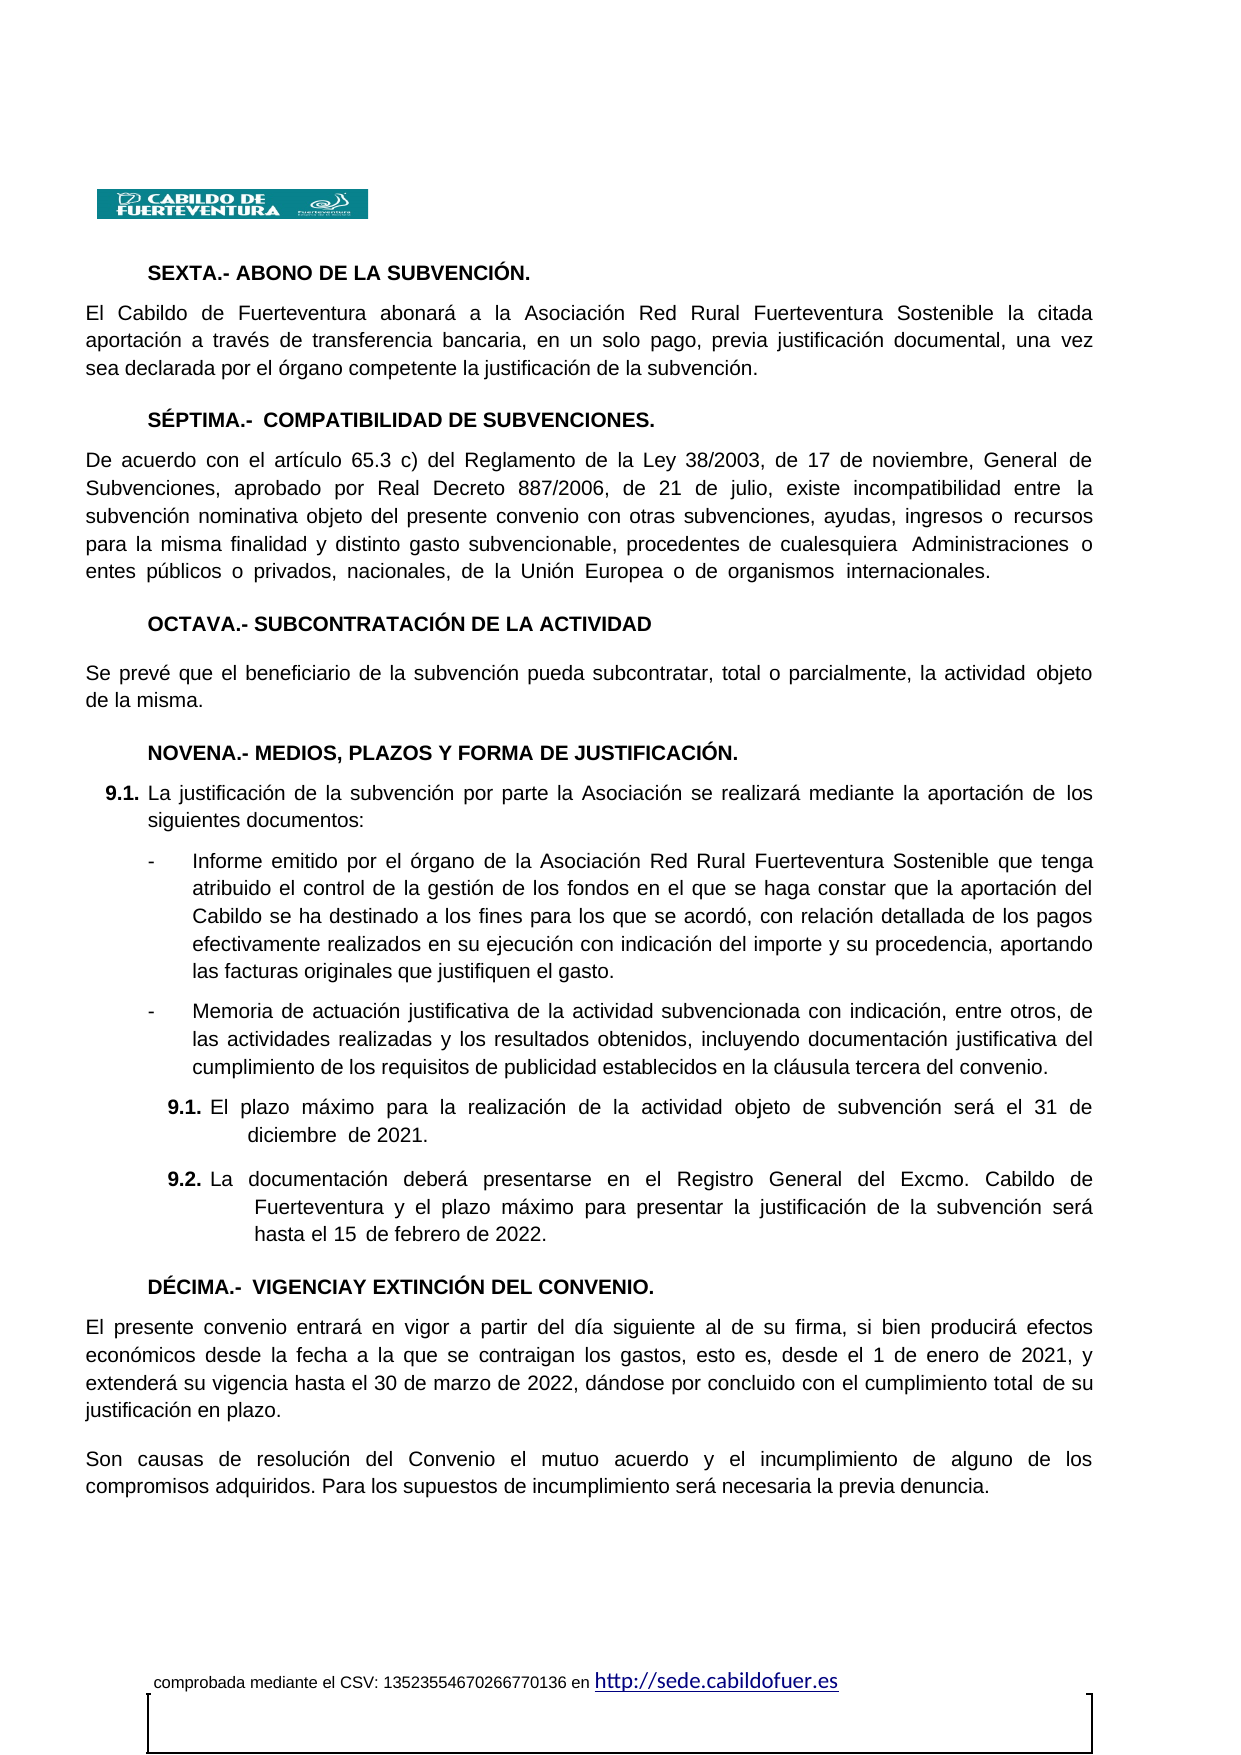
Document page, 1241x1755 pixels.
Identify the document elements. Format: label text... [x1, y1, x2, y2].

list La justificación de la subvención por parte la Asociación se realizará mediante la aportación de los siguientes documentos: [105, 781, 1093, 832]
subtitle OCTAVA.- SUBCONTRATACIÓN DE LA ACTIVIDAD [147, 612, 1107, 636]
text El Cabildo de Fuerteventura abonará a la Asociación Red Rural Fuerteventura Sostenible la citada aportación a través de transferencia bancaria, en un solo pago, previa justificación documental, una vez sea declarada por el órgano competente la justificación de la subvención. [85, 300, 1093, 380]
subtitle DÉCIMA.- VIGENCIAY EXTINCIÓN DEL CONVENIO. [147, 1275, 1107, 1299]
subtitle NOVENA.- MEDIOS, PLAZOS Y FORMA DE JUSTIFICACIÓN. [147, 741, 1107, 764]
list El plazo máximo para la realización de la actividad objeto de subvención será el 31 de diciembre de 2021. [167, 1095, 1093, 1147]
subtitle SÉPTIMA.- COMPATIBILIDAD DE SUBVENCIONES. [147, 408, 1107, 432]
subtitle SEXTA.- ABONO DE LA SUBVENCIÓN. [147, 260, 1107, 284]
text Se prevé que el beneficiario de la subvención pueda subcontratar, total o parcialmente, la actividad objeto de la misma. [85, 660, 1093, 712]
text Son causas de resolución del Convenio el mutuo acuerdo y el incumplimiento de alguno de los compromisos adquiridos. Para los supuestos de incumplimiento será necesaria la previa denuncia. [85, 1446, 1093, 1498]
text De acuerdo con el artículo 65.3 c) del Reglamento de la Ley 38/2003, de 17 de noviembre, General de Subvenciones, aprobado por Real Decreto 887/2006, de 21 de julio, existe incompatibilidad entre la subvención nominativa objeto del presente convenio con otras subvenciones, ayudas, ingresos o recursos para la misma finalidad y distinto gasto subvencionable, procedentes de cualesquiera Administraciones o entes públicos o privados, nacionales, de la Unión Europea o de organismos internacionales. [85, 448, 1093, 583]
list Memoria de actuación justificativa de la actividad subvencionada con indicación, entre otros, de las actividades realizadas y los resultados obtenidos, incluyendo documentación justificativa del cumplimiento de los requisitos de publicidad establecidos en la cláusula tercera del convenio. [148, 999, 1093, 1079]
list Informe emitido por el órgano de la Asociación Red Rural Fuerteventura Sostenible que tenga atribuido el control de la gestión de los fondos en el que se haga constar que la aportación del Cabildo se ha destinado a los fines para los que se acordó, con relación detallada de los pagos efectivamente realizados en su ejecución con indicación del importe y su procedencia, aportando las facturas originales que justifiquen el gasto. [148, 848, 1093, 983]
picture [97, 189, 369, 219]
list La documentación deberá presentarse en el Registro General del Excmo. Cabildo de Fuerteventura y el plazo máximo para presentar la justificación de la subvención será hasta el 15 de febrero de 2022. [167, 1167, 1093, 1246]
text El presente convenio entrará en vigor a partir del día siguiente al de su firma, si bien producirá efectos económicos desde la fecha a la que se contraigan los gastos, esto es, desde el 1 de enero de 2021, y extenderá su vigencia hasta el 30 de marzo de 2022, dándose por concluido con el cumplimiento total de su justificación en plazo. [85, 1315, 1093, 1422]
